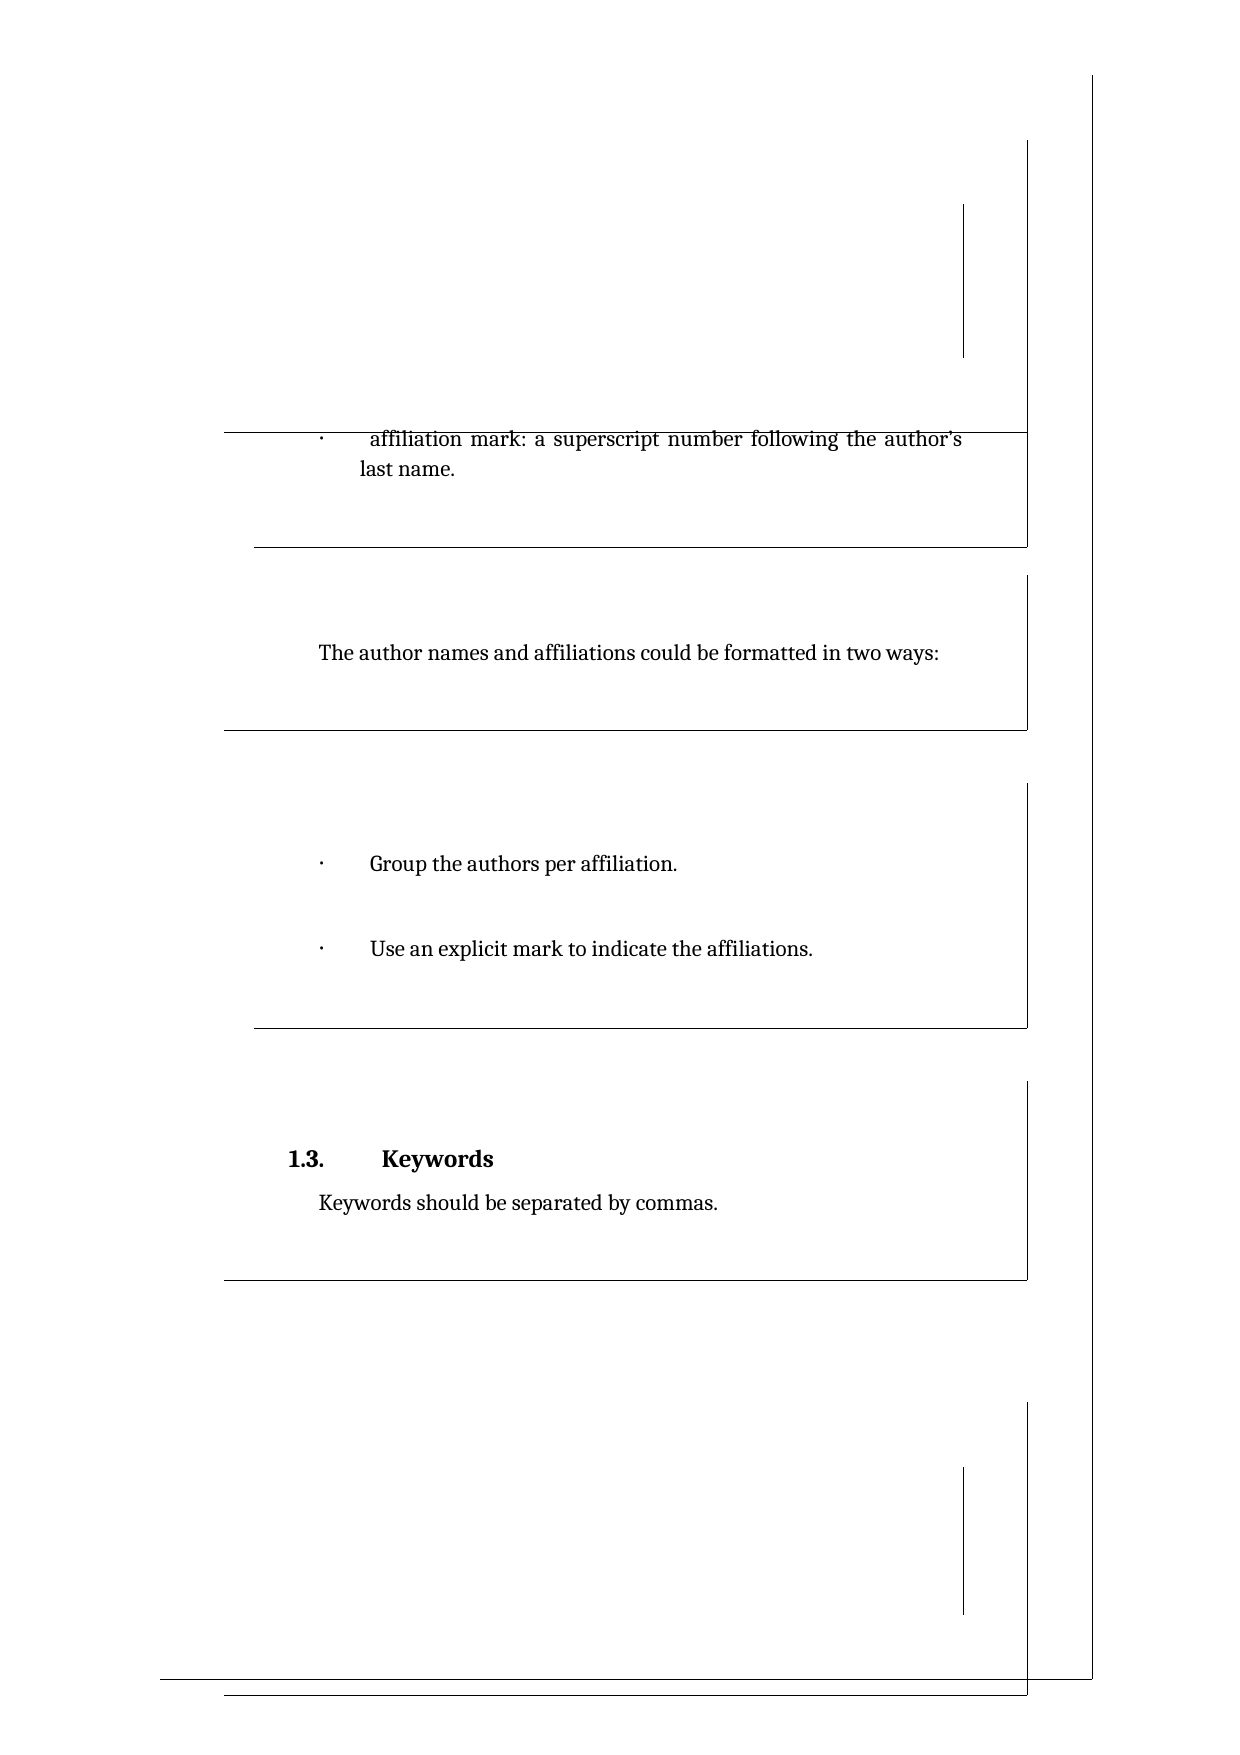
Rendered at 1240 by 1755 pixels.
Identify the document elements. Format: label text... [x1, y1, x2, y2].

text The author names and affiliations could be formatted in two ways: [224, 575, 1027, 730]
list Group the authors per affiliation. [254, 783, 1027, 867]
list Use an explicit mark to indicate the affiliations. [254, 867, 1027, 1028]
list Keywords [224, 1081, 1027, 1125]
text Keywords should be separated by commas. [224, 1125, 1027, 1280]
list affiliation mark: a superscript number following the author’s last name. [254, 358, 1027, 547]
